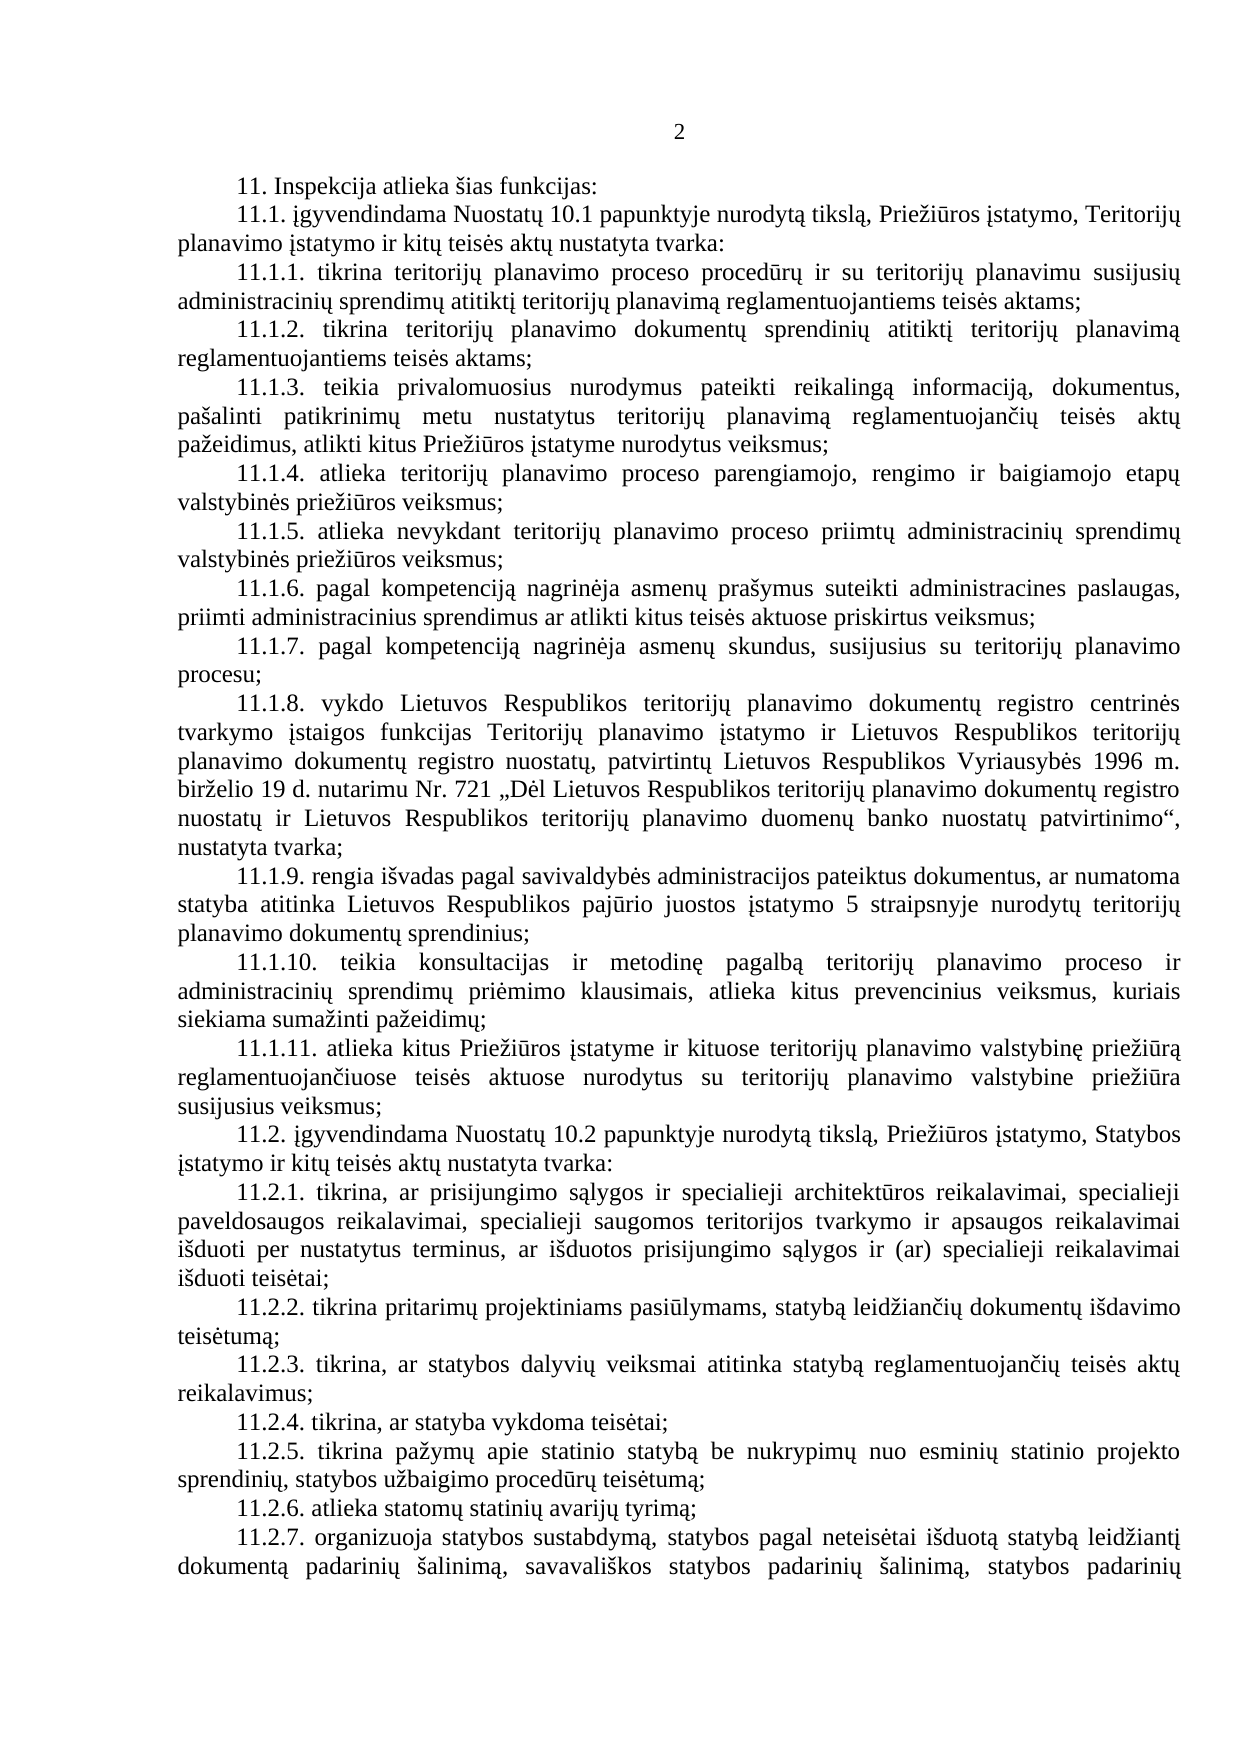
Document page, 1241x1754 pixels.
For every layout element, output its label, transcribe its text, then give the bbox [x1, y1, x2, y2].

text 11.2.3. tikrina, ar statybos dalyvių veiksmai atitinka statybą reglamentuojančių teisės aktų reikalavimus; [177, 1349, 1181, 1407]
text 11.2.1. tikrina, ar prisijungimo sąlygos ir specialieji architektūros reikalavimai, specialieji paveldosaugos reikalavimai, specialieji saugomos teritorijos tvarkymo ir apsaugos reikalavimai išduoti per nustatytus terminus, ar išduotos prisijungimo sąlygos ir (ar) specialieji reikalavimai išduoti teisėtai; [177, 1177, 1181, 1292]
text 11.1.7. pagal kompetenciją nagrinėja asmenų skundus, susijusius su teritorijų planavimo procesu; [177, 631, 1181, 688]
text 11.1.6. pagal kompetenciją nagrinėja asmenų prašymus suteikti administracines paslaugas, priimti administracinius sprendimus ar atlikti kitus teisės aktuose priskirtus veiksmus; [177, 573, 1181, 631]
text 11.1.10. teikia konsultacijas ir metodinę pagalbą teritorijų planavimo proceso ir administracinių sprendimų priėmimo klausimais, atlieka kitus prevencinius veiksmus, kuriais siekiama sumažinti pažeidimų; [177, 947, 1181, 1033]
text 11.1.11. atlieka kitus Priežiūros įstatyme ir kituose teritorijų planavimo valstybinę priežiūrą reglamentuojančiuose teisės aktuose nurodytus su teritorijų planavimo valstybine priežiūra susijusius veiksmus; [177, 1033, 1181, 1119]
text 11.2.5. tikrina pažymų apie statinio statybą be nukrypimų nuo esminių statinio projekto sprendinių, statybos užbaigimo procedūrų teisėtumą; [177, 1436, 1181, 1493]
text 11.2.4. tikrina, ar statyba vykdoma teisėtai; [177, 1407, 1181, 1436]
text 11.1.9. rengia išvadas pagal savivaldybės administracijos pateiktus dokumentus, ar numatoma statyba atitinka Lietuvos Respublikos pajūrio juostos įstatymo 5 straipsnyje nurodytų teritorijų planavimo dokumentų sprendinius; [177, 861, 1181, 947]
text 11.2. įgyvendindama Nuostatų 10.2 papunktyje nurodytą tikslą, Priežiūros įstatymo, Statybos įstatymo ir kitų teisės aktų nustatyta tvarka: [177, 1119, 1181, 1177]
text 11.1.3. teikia privalomuosius nurodymus pateikti reikalingą informaciją, dokumentus, pašalinti patikrinimų metu nustatytus teritorijų planavimą reglamentuojančių teisės aktų pažeidimus, atlikti kitus Priežiūros įstatyme nurodytus veiksmus; [177, 372, 1181, 458]
text 11.1.2. tikrina teritorijų planavimo dokumentų sprendinių atitiktį teritorijų planavimą reglamentuojantiems teisės aktams; [177, 314, 1181, 372]
text 11.2.7. organizuoja statybos sustabdymą, statybos pagal neteisėtai išduotą statybą leidžiantį dokumentą padarinių šalinimą, savavališkos statybos padarinių šalinimą, statybos padarinių [177, 1522, 1181, 1579]
text 11.1.8. vykdo Lietuvos Respublikos teritorijų planavimo dokumentų registro centrinės tvarkymo įstaigos funkcijas Teritorijų planavimo įstatymo ir Lietuvos Respublikos teritorijų planavimo dokumentų registro nuostatų, patvirtintų Lietuvos Respublikos Vyriausybės 1996 m. birželio 19 d. nutarimu Nr. 721 „Dėl Lietuvos Respublikos teritorijų planavimo dokumentų registro nuostatų ir Lietuvos Respublikos teritorijų planavimo duomenų banko nuostatų patvirtinimo“, nustatyta tvarka; [177, 688, 1181, 861]
text 11.2.6. atlieka statomų statinių avarijų tyrimą; [177, 1493, 1181, 1522]
text 11.1.4. atlieka teritorijų planavimo proceso parengiamojo, rengimo ir baigiamojo etapų valstybinės priežiūros veiksmus; [177, 458, 1181, 516]
text 11.2.2. tikrina pritarimų projektiniams pasiūlymams, statybą leidžiančių dokumentų išdavimo teisėtumą; [177, 1292, 1181, 1349]
text 11.1. įgyvendindama Nuostatų 10.1 papunktyje nurodytą tikslą, Priežiūros įstatymo, Teritorijų planavimo įstatymo ir kitų teisės aktų nustatyta tvarka: [177, 199, 1181, 257]
text 11.1.1. tikrina teritorijų planavimo proceso procedūrų ir su teritorijų planavimu susijusių administracinių sprendimų atitiktį teritorijų planavimą reglamentuojantiems teisės aktams; [177, 257, 1181, 314]
text 11. Inspekcija atlieka šias funkcijas: [177, 171, 1181, 199]
text 11.1.5. atlieka nevykdant teritorijų planavimo proceso priimtų administracinių sprendimų valstybinės priežiūros veiksmus; [177, 516, 1181, 573]
